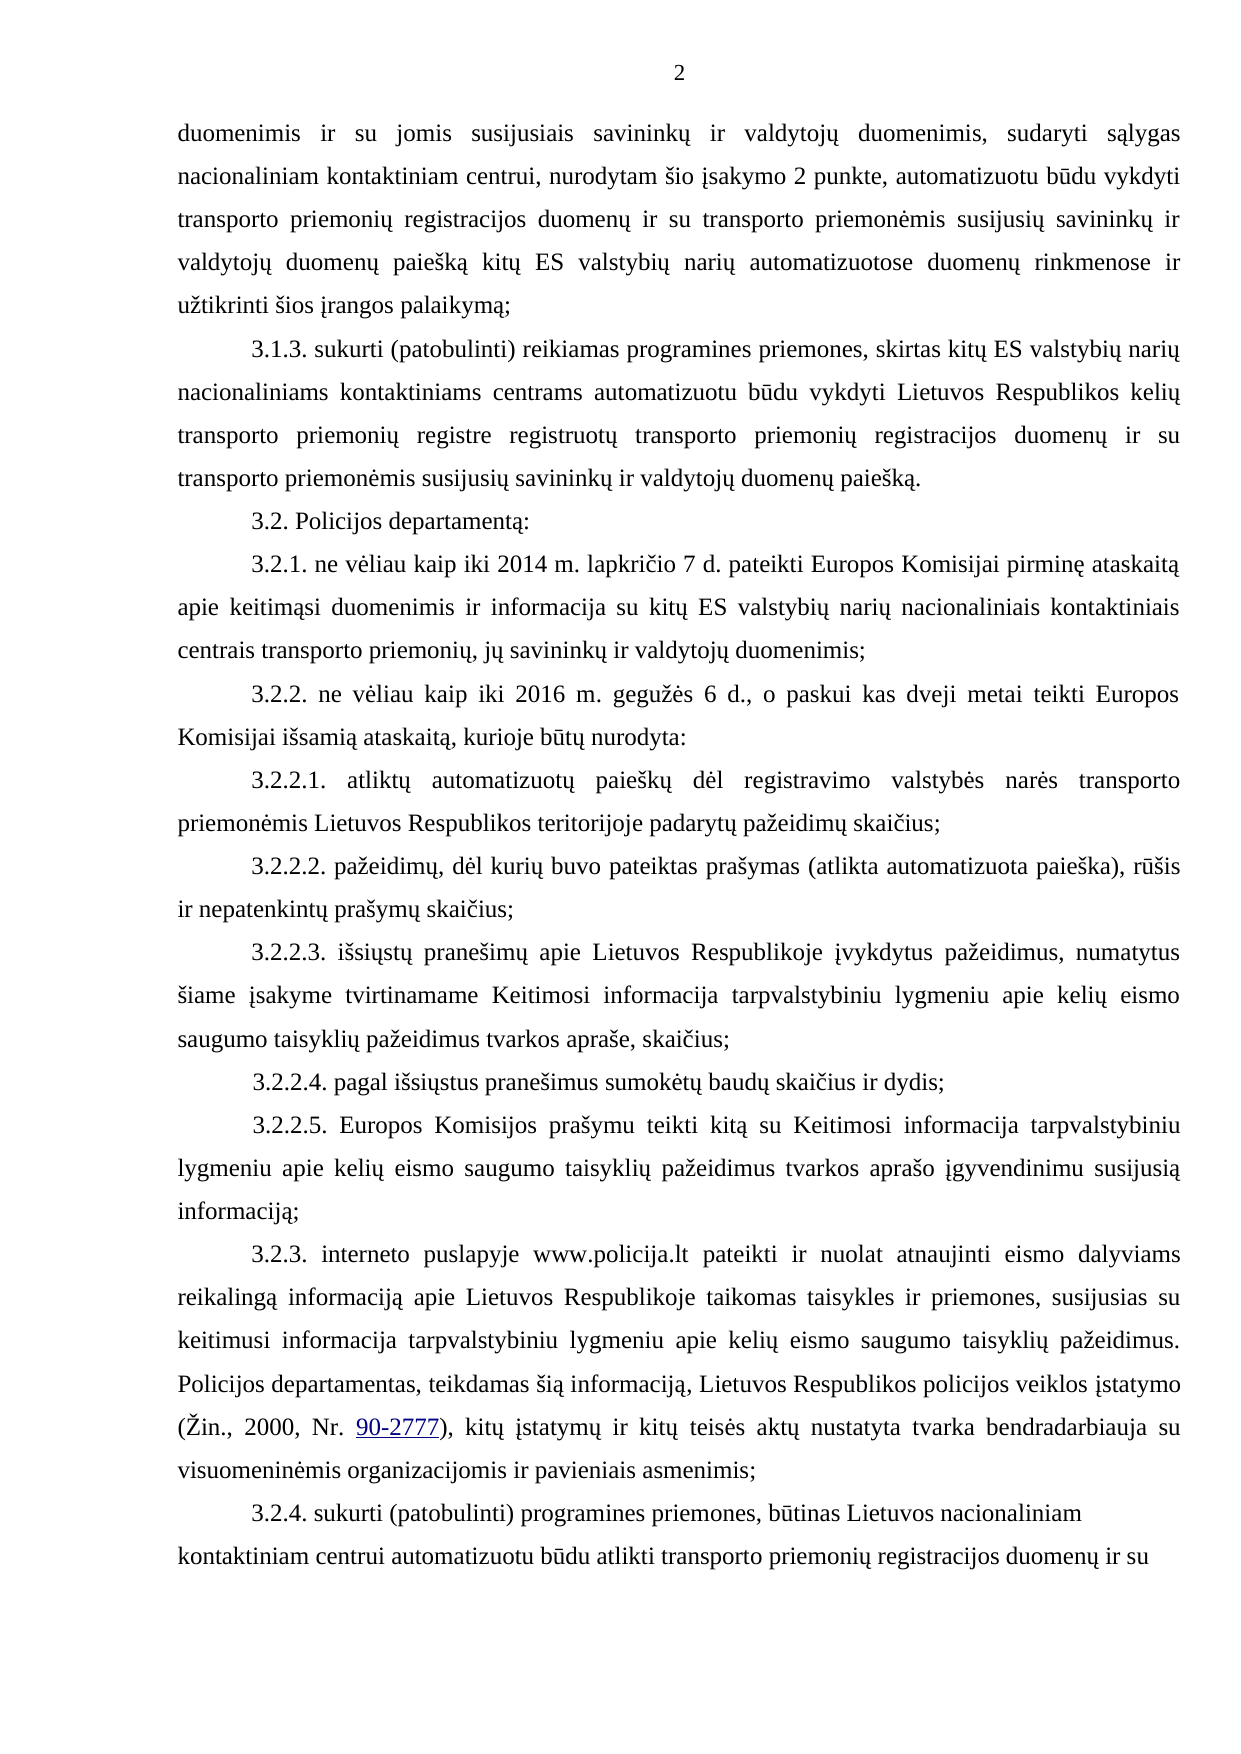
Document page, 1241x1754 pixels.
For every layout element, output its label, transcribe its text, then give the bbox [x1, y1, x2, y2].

text 3.2. Policijos departamentą: [177, 506, 1181, 535]
text 3.2.2.5. Europos Komisijos prašymu teikti kitą su Keitimosi informacija tarpvalstybiniu lygmeniu apie kelių eismo saugumo taisyklių pažeidimus tvarkos aprašo įgyvendinimu susijusią informaciją; [177, 1110, 1181, 1225]
text 3.2.3. interneto puslapyje www.policija.lt pateikti ir nuolat atnaujinti eismo dalyviams reikalingą informaciją apie Lietuvos Respublikoje taikomas taisykles ir priemones, susijusias su keitimusi informacija tarpvalstybiniu lygmeniu apie kelių eismo saugumo taisyklių pažeidimus. Policijos departamentas, teikdamas šią informaciją, Lietuvos Respublikos policijos veiklos įstatymo (Žin., 2000, Nr. 90-2777), kitų įstatymų ir kitų teisės aktų nustatyta tvarka bendradarbiauja su visuomeninėmis organizacijomis ir pavieniais asmenimis; [177, 1239, 1181, 1484]
text 3.2.2.2. pažeidimų, dėl kurių buvo pateiktas prašymas (atlikta automatizuota paieška), rūšis ir nepatenkintų prašymų skaičius; [177, 851, 1181, 923]
text 3.1.3. sukurti (patobulinti) reikiamas programines priemones, skirtas kitų ES valstybių narių nacionaliniams kontaktiniams centrams automatizuotu būdu vykdyti Lietuvos Respublikos kelių transporto priemonių registre registruotų transporto priemonių registracijos duomenų ir su transporto priemonėmis susijusių savininkų ir valdytojų duomenų paiešką. [177, 334, 1181, 492]
text 3.2.2.4. pagal išsiųstus pranešimus sumokėtų baudų skaičius ir dydis; [177, 1067, 1181, 1096]
text 3.2.2. ne vėliau kaip iki 2016 m. gegužės 6 d., o paskui kas dveji metai teikti Europos Komisijai išsamią ataskaitą, kurioje būtų nurodyta: [177, 679, 1181, 751]
text duomenimis ir su jomis susijusiais savininkų ir valdytojų duomenimis, sudaryti sąlygas nacionaliniam kontaktiniam centrui, nurodytam šio įsakymo 2 punkte, automatizuotu būdu vykdyti transporto priemonių registracijos duomenų ir su transporto priemonėmis susijusių savininkų ir valdytojų duomenų paiešką kitų ES valstybių narių automatizuotose duomenų rinkmenose ir užtikrinti šios įrangos palaikymą; [177, 118, 1181, 319]
text 3.2.2.1. atliktų automatizuotų paieškų dėl registravimo valstybės narės transporto priemonėmis Lietuvos Respublikos teritorijoje padarytų pažeidimų skaičius; [177, 765, 1181, 837]
text 3.2.4. sukurti (patobulinti) programines priemones, būtinas Lietuvos nacionaliniam kontaktiniam centrui automatizuotu būdu atlikti transporto priemonių registracijos duomenų ir su [177, 1498, 1181, 1570]
text 3.2.1. ne vėliau kaip iki 2014 m. lapkričio 7 d. pateikti Europos Komisijai pirminę ataskaitą apie keitimąsi duomenimis ir informacija su kitų ES valstybių narių nacionaliniais kontaktiniais centrais transporto priemonių, jų savininkų ir valdytojų duomenimis; [177, 549, 1181, 664]
text 3.2.2.3. išsiųstų pranešimų apie Lietuvos Respublikoje įvykdytus pažeidimus, numatytus šiame įsakyme tvirtinamame Keitimosi informacija tarpvalstybiniu lygmeniu apie kelių eismo saugumo taisyklių pažeidimus tvarkos apraše, skaičius; [177, 937, 1181, 1052]
